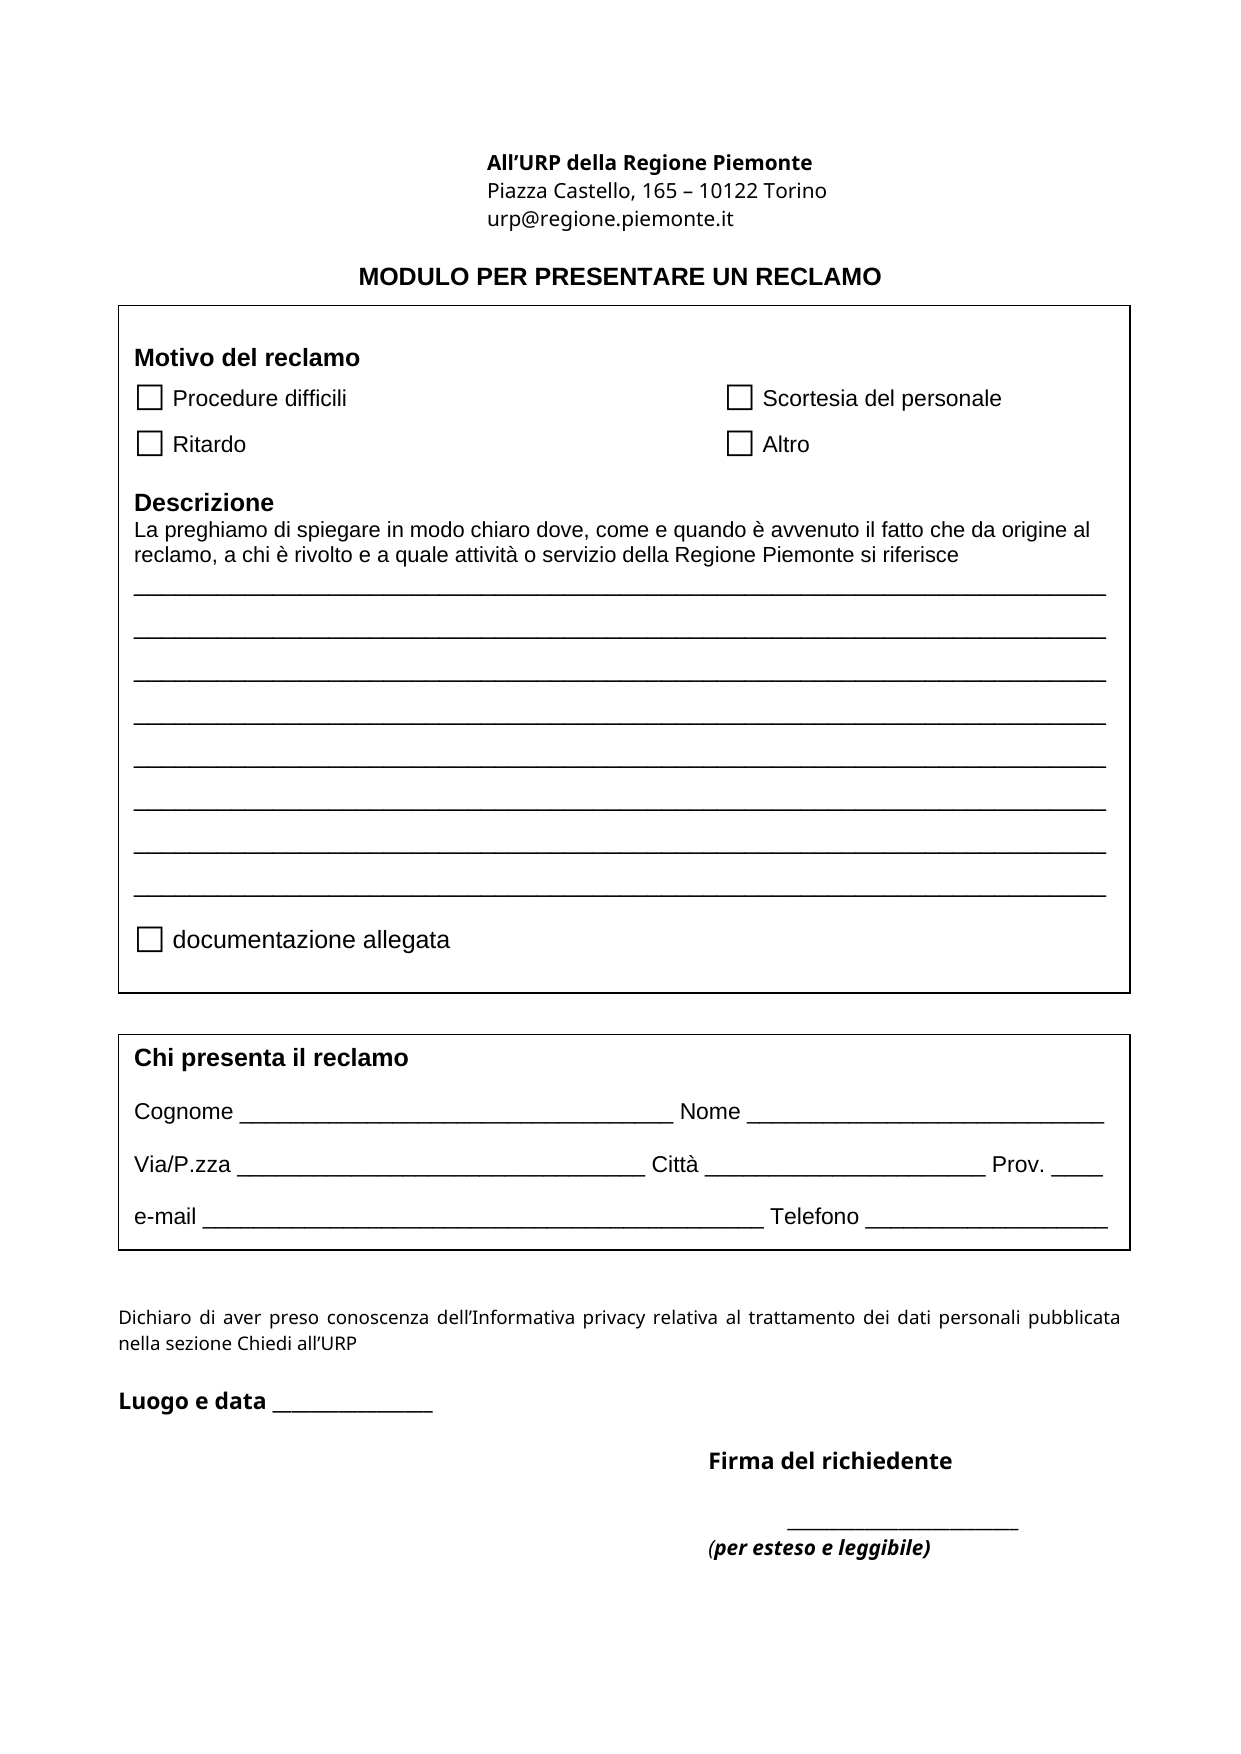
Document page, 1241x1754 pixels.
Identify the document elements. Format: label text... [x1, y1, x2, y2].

subtitle [119, 306, 1129, 992]
text Piazza Castello, 165 – 10122 Torino [118, 176, 1122, 204]
text urp@regione.piemonte.it [118, 204, 1122, 233]
text All’URP della Regione Piemonte [118, 148, 1122, 176]
text (per esteso e leggibile) [118, 1533, 1122, 1562]
text Firma del richiedente [118, 1445, 1122, 1476]
text Dichiaro di aver preso conoscenza dell’Informativa privacy relativa al trattamento dei dati personali pubblicata nella sezione Chiedi all’URP [118, 1304, 1122, 1356]
subtitle MODULO PER PRESENTARE UN RECLAMO [118, 262, 1122, 290]
subtitle Descrizione [134, 488, 1114, 517]
text Luogo e data _________________ [118, 1385, 1122, 1416]
subtitle La preghiamo di spiegare in modo chiaro dove, come e quando è avvenuto il fatto che da origine al reclamo, a chi è rivolto e a quale attività o servizio della Regione Piemonte si riferisce [134, 517, 1114, 568]
subtitle Chi presenta il reclamo [134, 1043, 1114, 1072]
text Via/P.zza ________________________________ Città ______________________ Prov. ____ [134, 1151, 1114, 1177]
subtitle Motivo del reclamo [134, 342, 1114, 371]
text □ Ritardo □ Altro [134, 417, 1114, 462]
text ________________________________________________________________________________________________________________________________________________________________________________________________________________________________________________________________________________________________________________________________________________________________________________________________________________________________________________________________________________________________________________________________________________________________________________ [134, 568, 1114, 898]
text □ documentazione allegata [134, 913, 1114, 958]
text ___________________________ [118, 1505, 1122, 1533]
text e-mail ____________________________________________ Telefono ___________________ [134, 1203, 1114, 1230]
text □ Procedure difficili □ Scortesia del personale [134, 371, 1114, 417]
text Cognome __________________________________ Nome ____________________________ [134, 1098, 1114, 1124]
